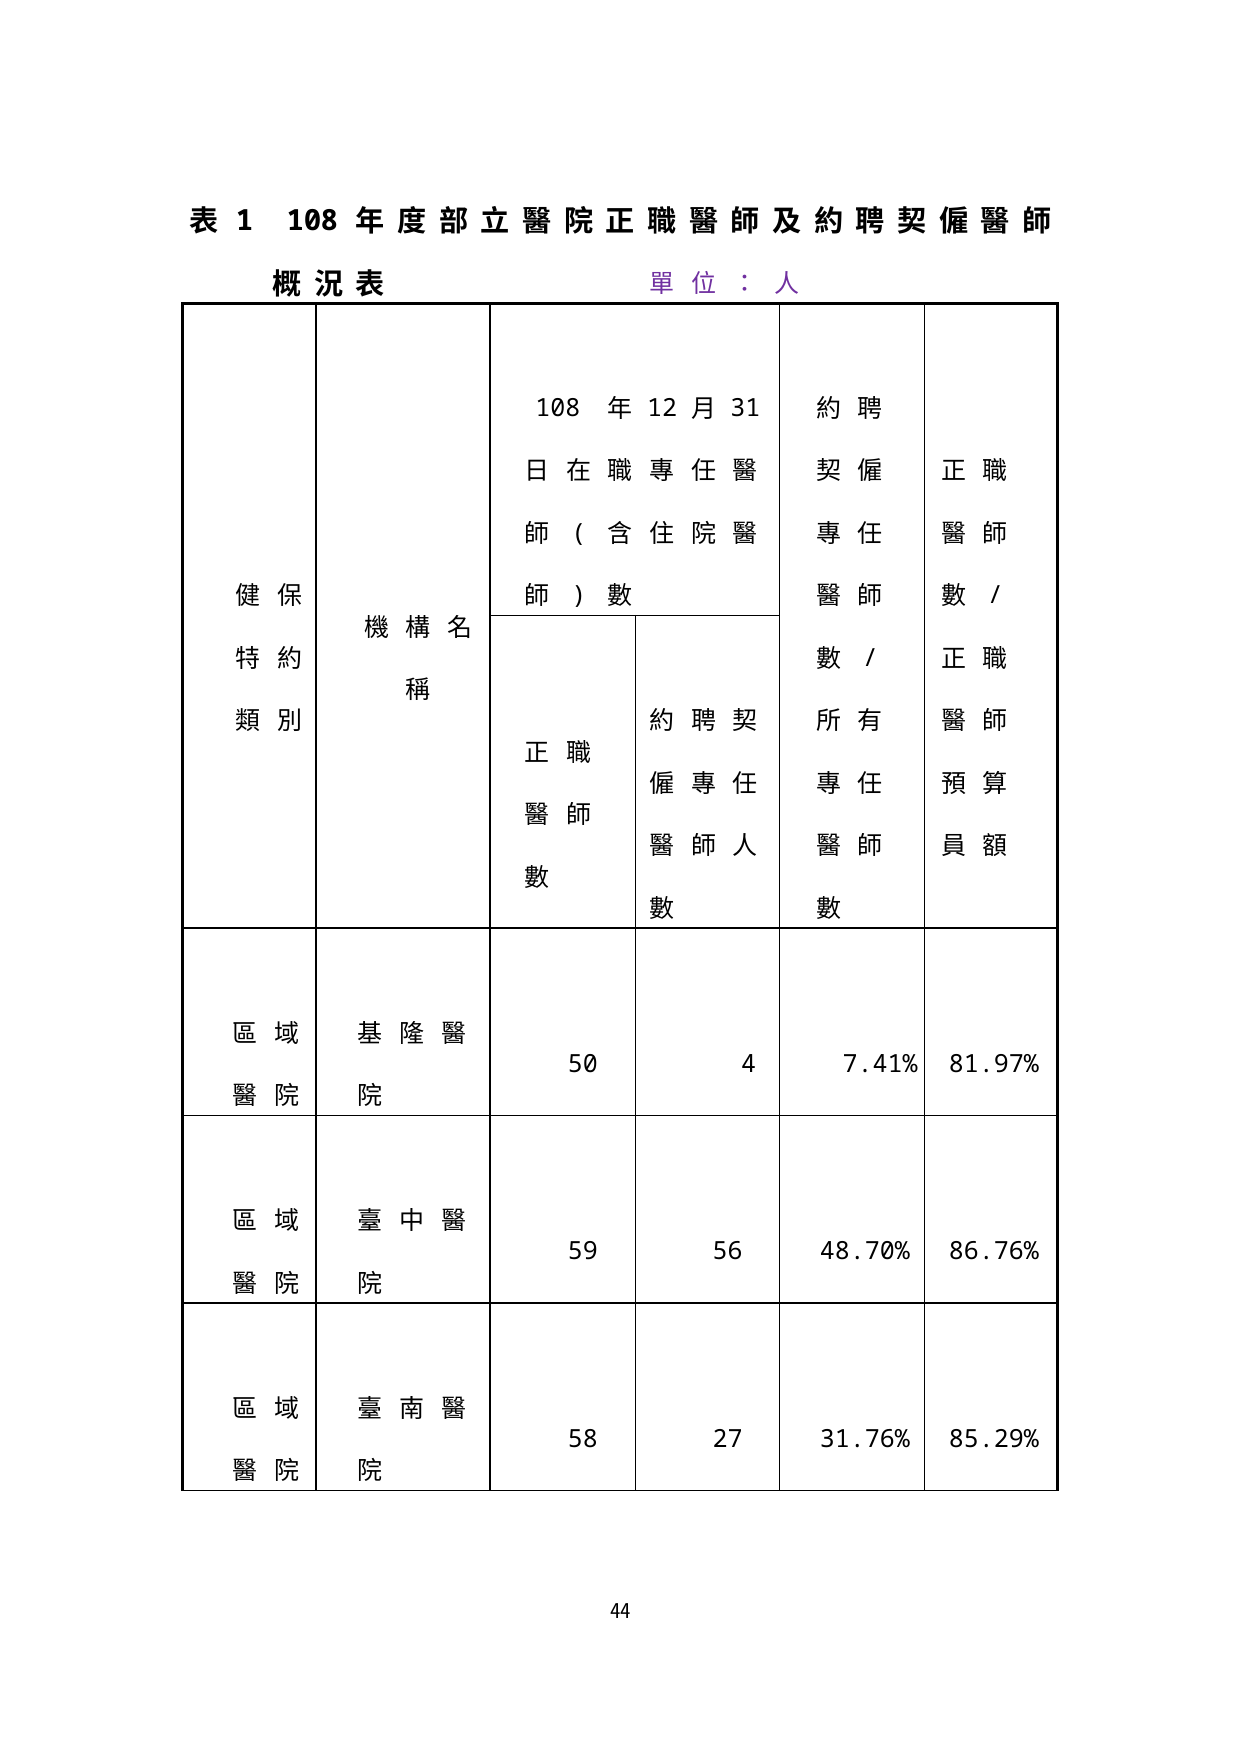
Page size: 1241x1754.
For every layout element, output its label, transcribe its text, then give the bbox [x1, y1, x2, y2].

table_cell 區域醫院 [184, 1116, 315, 1302]
table_cell 58 [491, 1304, 635, 1490]
table_cell 81.97% [925, 929, 1056, 1115]
table_cell 48.70% [780, 1116, 924, 1302]
table_cell 臺南醫院 [317, 1304, 489, 1490]
table_cell 7.41% [780, 929, 924, 1115]
table_header 約聘契僱專任醫師數/所有專任醫師數 [780, 305, 924, 927]
table_cell 86.76% [925, 1116, 1056, 1302]
table_cell 正職醫師數 [491, 616, 635, 927]
table_cell 區域醫院 [184, 929, 315, 1115]
table_cell 56 [636, 1116, 779, 1302]
table_cell 約聘契僱專任醫師人數 [636, 616, 779, 927]
table_cell 基隆醫院 [317, 929, 489, 1115]
table_header 108年12月31日在職專任醫師(含住院醫師)數 [491, 305, 779, 615]
table_cell 區域醫院 [184, 1304, 315, 1490]
table_header 機構名稱 [317, 305, 489, 927]
table_header 正職醫師數/正職醫師預算員額 [925, 305, 1056, 927]
table_cell 50 [491, 929, 635, 1115]
table_header 健保特約 類別 [184, 305, 315, 927]
table_cell 31.76% [780, 1304, 924, 1490]
table_cell 27 [636, 1304, 779, 1490]
table_cell 4 [636, 929, 779, 1115]
table_cell 85.29% [925, 1304, 1056, 1490]
table_cell 59 [491, 1116, 635, 1302]
text 表1 108年度部立醫院正職醫師及約聘契僱醫師概況表 單位：人 [183, 177, 1058, 302]
table_cell 臺中醫院 [317, 1116, 489, 1302]
